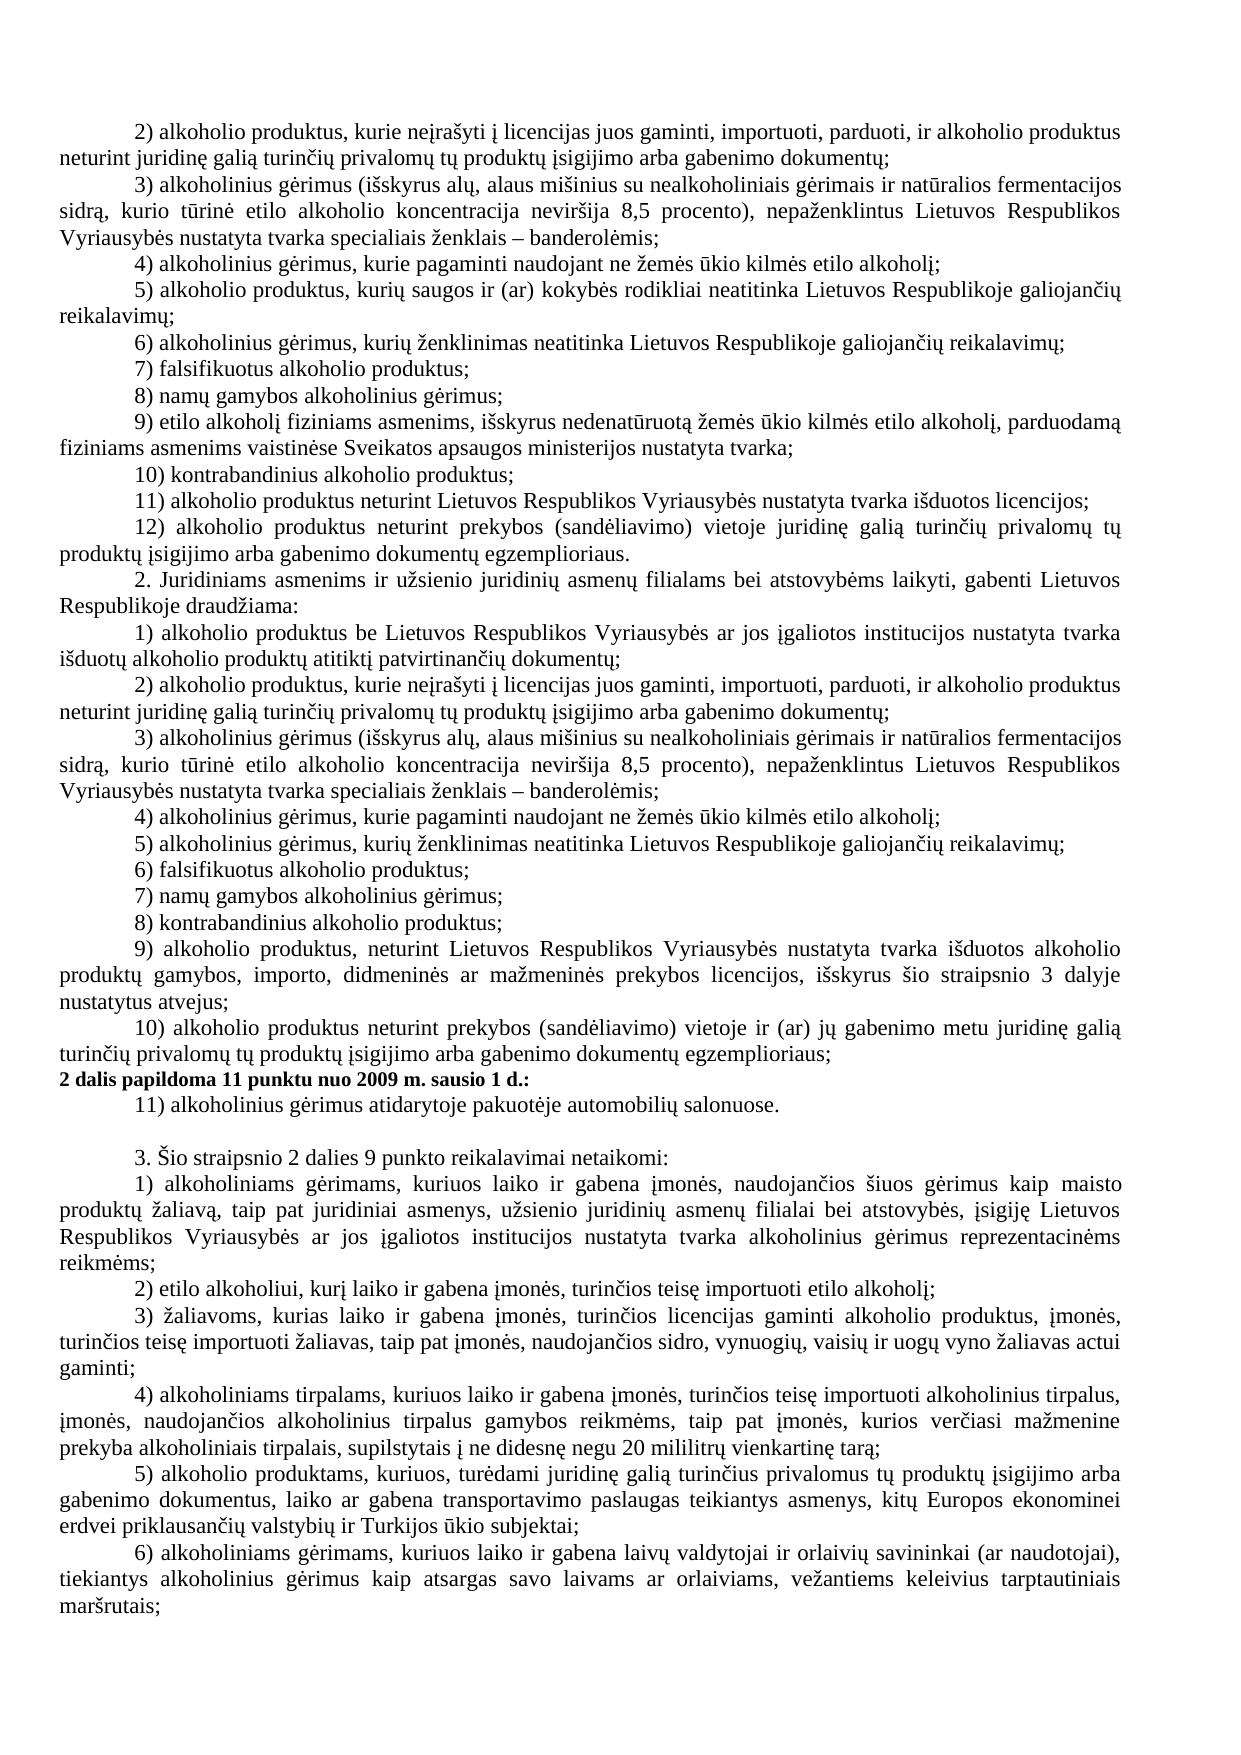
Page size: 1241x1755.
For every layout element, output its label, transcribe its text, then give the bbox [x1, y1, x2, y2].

text 1) alkoholiniams gėrimams, kuriuos laiko ir gabena įmonės, naudojančios šiuos gėrimus kaip maisto produktų žaliavą, taip pat juridiniai asmenys, užsienio juridinių asmenų filialai bei atstovybės, įsigiję Lietuvos Respublikos Vyriausybės ar jos įgaliotos institucijos nustatyta tvarka alkoholinius gėrimus reprezentacinėms reikmėms; [59, 1170, 1122, 1275]
text 6) alkoholinius gėrimus, kurių ženklinimas neatitinka Lietuvos Respublikoje galiojančių reikalavimų; [59, 329, 1122, 355]
text 5) alkoholio produktams, kuriuos, turėdami juridinę galią turinčius privalomus tų produktų įsigijimo arba gabenimo dokumentus, laiko ar gabena transportavimo paslaugas teikiantys asmenys, kitų Europos ekonominei erdvei priklausančių valstybių ir Turkijos ūkio subjektai; [59, 1460, 1122, 1539]
text 3) žaliavoms, kurias laiko ir gabena įmonės, turinčios licencijas gaminti alkoholio produktus, įmonės, turinčios teisę importuoti žaliavas, taip pat įmonės, naudojančios sidro, vynuogių, vaisių ir uogų vyno žaliavas actui gaminti; [59, 1302, 1122, 1381]
text 8) kontrabandinius alkoholio produktus; [59, 909, 1122, 935]
text 4) alkoholiniams tirpalams, kuriuos laiko ir gabena įmonės, turinčios teisę importuoti alkoholinius tirpalus, įmonės, naudojančios alkoholinius tirpalus gamybos reikmėms, taip pat įmonės, kurios verčiasi mažmenine prekyba alkoholiniais tirpalais, supilstytais į ne didesnę negu 20 mililitrų vienkartinę tarą; [59, 1381, 1122, 1460]
text 3) alkoholinius gėrimus (išskyrus alų, alaus mišinius su nealkoholiniais gėrimais ir natūralios fermentacijos sidrą, kurio tūrinė etilo alkoholio koncentracija neviršija 8,5 procento), nepaženklintus Lietuvos Respublikos Vyriausybės nustatyta tvarka specialiais ženklais – banderolėmis; [59, 171, 1122, 250]
text 7) namų gamybos alkoholinius gėrimus; [59, 882, 1122, 909]
text 5) alkoholinius gėrimus, kurių ženklinimas neatitinka Lietuvos Respublikoje galiojančių reikalavimų; [59, 830, 1122, 856]
text 12) alkoholio produktus neturint prekybos (sandėliavimo) vietoje juridinę galią turinčių privalomų tų produktų įsigijimo arba gabenimo dokumentų egzemplioriaus. [59, 513, 1122, 566]
text 2 dalis papildoma 11 punktu nuo 2009 m. sausio 1 d.: [59, 1067, 1122, 1091]
text 3. Šio straipsnio 2 dalies 9 punkto reikalavimai netaikomi: [59, 1144, 1122, 1170]
text 10) alkoholio produktus neturint prekybos (sandėliavimo) vietoje ir (ar) jų gabenimo metu juridinę galią turinčių privalomų tų produktų įsigijimo arba gabenimo dokumentų egzemplioriaus; [59, 1014, 1122, 1067]
text 11) alkoholio produktus neturint Lietuvos Respublikos Vyriausybės nustatyta tvarka išduotos licencijos; [59, 487, 1122, 513]
text 4) alkoholinius gėrimus, kurie pagaminti naudojant ne žemės ūkio kilmės etilo alkoholį; [59, 250, 1122, 276]
text 5) alkoholio produktus, kurių saugos ir (ar) kokybės rodikliai neatitinka Lietuvos Respublikoje galiojančių reikalavimų; [59, 276, 1122, 329]
text 6) alkoholiniams gėrimams, kuriuos laiko ir gabena laivų valdytojai ir orlaivių savininkai (ar naudotojai), tiekiantys alkoholinius gėrimus kaip atsargas savo laivams ar orlaiviams, vežantiems keleivius tarptautiniais maršrutais; [59, 1539, 1122, 1618]
text 9) alkoholio produktus, neturint Lietuvos Respublikos Vyriausybės nustatyta tvarka išduotos alkoholio produktų gamybos, importo, didmeninės ar mažmeninės prekybos licencijos, išskyrus šio straipsnio 3 dalyje nustatytus atvejus; [59, 935, 1122, 1014]
text 1) alkoholio produktus be Lietuvos Respublikos Vyriausybės ar jos įgaliotos institucijos nustatyta tvarka išduotų alkoholio produktų atitiktį patvirtinančių dokumentų; [59, 619, 1122, 672]
text 6) falsifikuotus alkoholio produktus; [59, 856, 1122, 882]
text 2) etilo alkoholiui, kurį laiko ir gabena įmonės, turinčios teisę importuoti etilo alkoholį; [59, 1275, 1122, 1302]
text 2. Juridiniams asmenims ir užsienio juridinių asmenų filialams bei atstovybėms laikyti, gabenti Lietuvos Respublikoje draudžiama: [59, 566, 1122, 619]
text 2) alkoholio produktus, kurie neįrašyti į licencijas juos gaminti, importuoti, parduoti, ir alkoholio produktus neturint juridinę galią turinčių privalomų tų produktų įsigijimo arba gabenimo dokumentų; [59, 118, 1122, 171]
text 7) falsifikuotus alkoholio produktus; [59, 355, 1122, 382]
text 2) alkoholio produktus, kurie neįrašyti į licencijas juos gaminti, importuoti, parduoti, ir alkoholio produktus neturint juridinę galią turinčių privalomų tų produktų įsigijimo arba gabenimo dokumentų; [59, 672, 1122, 724]
text 4) alkoholinius gėrimus, kurie pagaminti naudojant ne žemės ūkio kilmės etilo alkoholį; [59, 803, 1122, 830]
text 8) namų gamybos alkoholinius gėrimus; [59, 382, 1122, 408]
text 9) etilo alkoholį fiziniams asmenims, išskyrus nedenatūruotą žemės ūkio kilmės etilo alkoholį, parduodamą fiziniams asmenims vaistinėse Sveikatos apsaugos ministerijos nustatyta tvarka; [59, 408, 1122, 461]
text 10) kontrabandinius alkoholio produktus; [59, 461, 1122, 487]
text 11) alkoholinius gėrimus atidarytoje pakuotėje automobilių salonuose. [59, 1091, 1122, 1117]
text 3) alkoholinius gėrimus (išskyrus alų, alaus mišinius su nealkoholiniais gėrimais ir natūralios fermentacijos sidrą, kurio tūrinė etilo alkoholio koncentracija neviršija 8,5 procento), nepaženklintus Lietuvos Respublikos Vyriausybės nustatyta tvarka specialiais ženklais – banderolėmis; [59, 724, 1122, 803]
